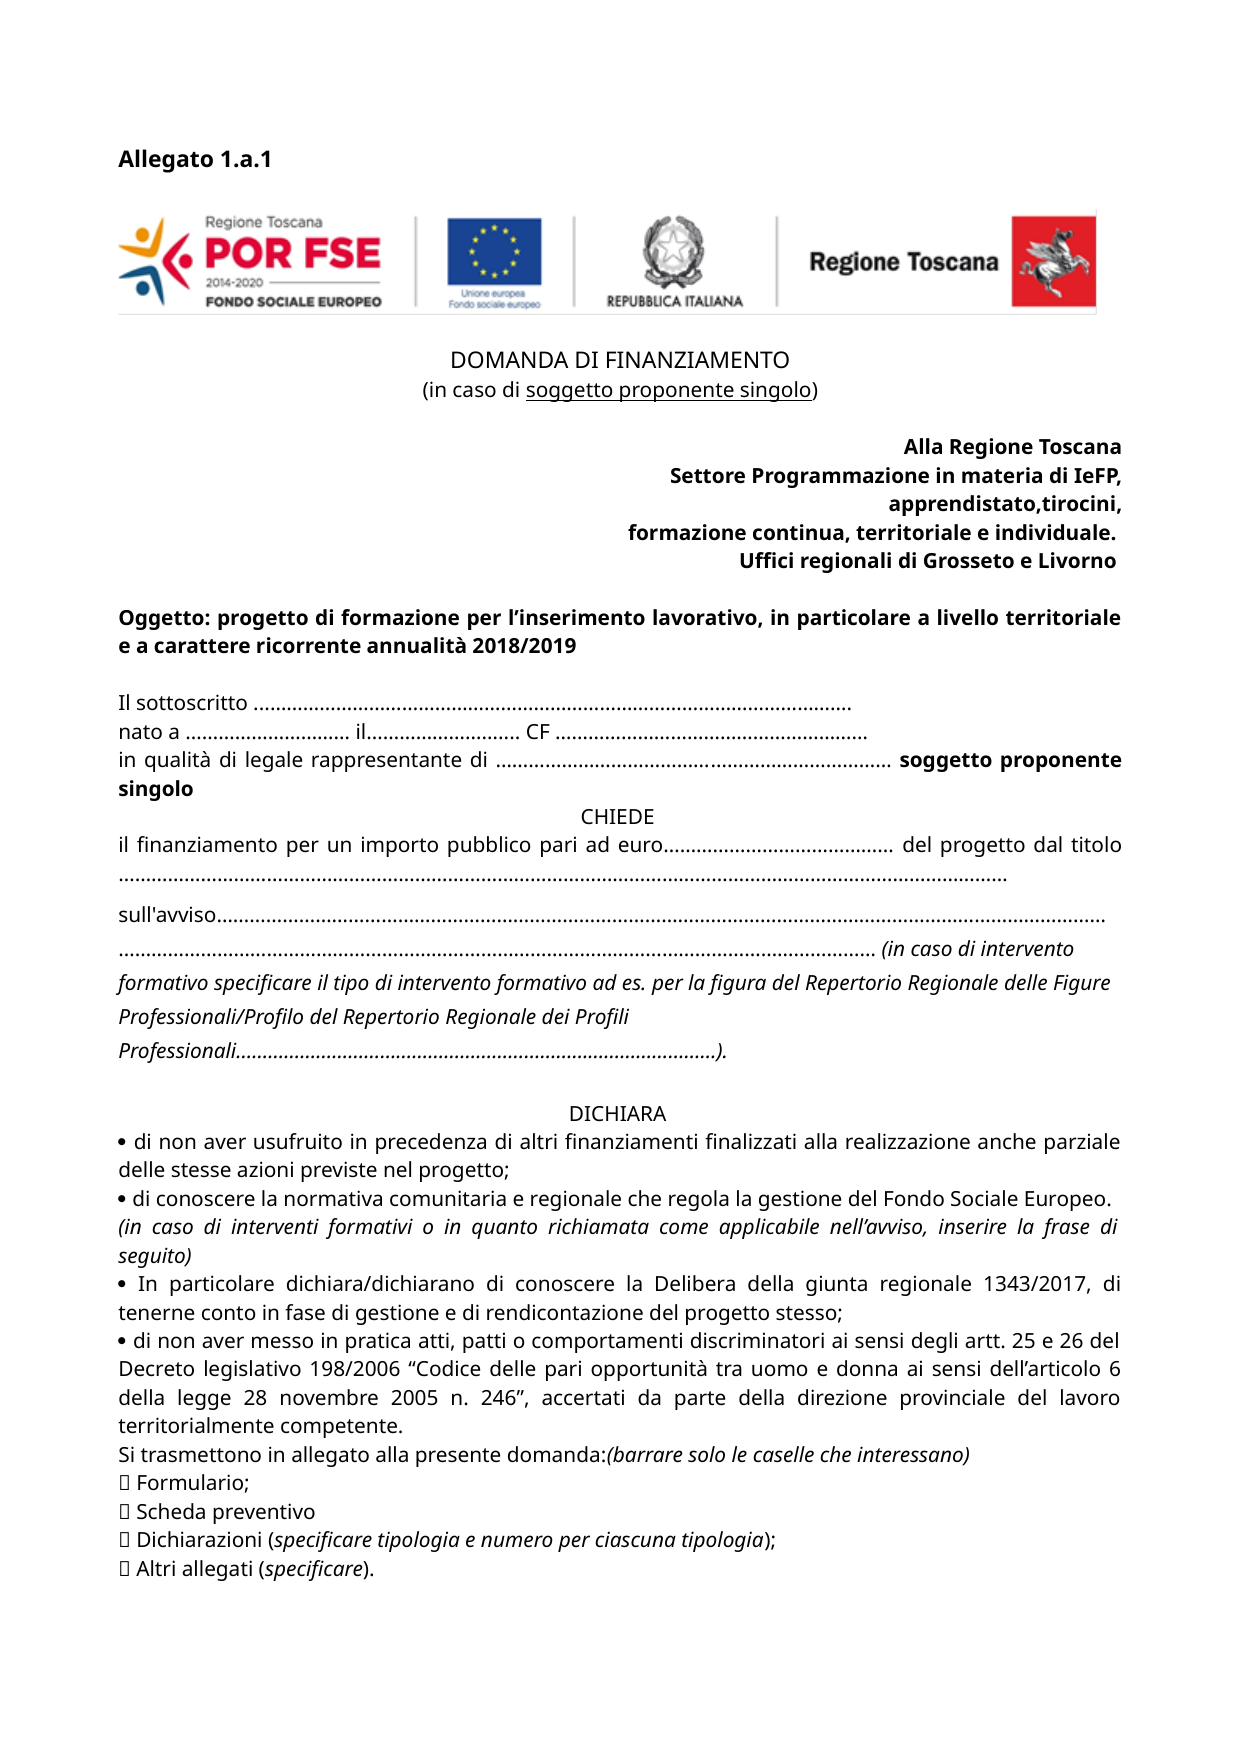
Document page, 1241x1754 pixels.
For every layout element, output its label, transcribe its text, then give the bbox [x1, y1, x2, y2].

text Oggetto: progetto di formazione per l’inserimento lavorativo, in particolare a livello territoriale e a carattere ricorrente annualità 2018/2019 [118, 603, 1122, 660]
text Settore Programmazione in materia di IeFP, [118, 461, 1122, 489]
text  Formulario; [118, 1468, 1122, 1497]
text CHIEDE [118, 802, 1122, 831]
text DOMANDA DI FINANZIAMENTO [118, 344, 1122, 376]
text DICHIARA [118, 1099, 1122, 1127]
text  Dichiarazioni (specificare tipologia e numero per ciascuna tipologia); [118, 1525, 1122, 1554]
text  di conoscere la normativa comunitaria e regionale che regola la gestione del Fondo Sociale Europeo. [118, 1184, 1122, 1212]
picture [118, 209, 1098, 316]
text Alla Regione Toscana [118, 432, 1122, 461]
text  Scheda preventivo [118, 1497, 1122, 1525]
text sull'avviso………………………………………………………………………………………………………………………………………………………………………………………………………………………………………………………………………… (in caso di intervento formativo specificare il tipo di intervento formativo ad es. per la figura del Repertorio Regionale delle Figure Professionali/Profilo del Repertorio Regionale dei Profili Professionali………………………………………………………………………………). [118, 900, 1122, 1064]
text  di non aver usufruito in precedenza di altri finanziamenti finalizzati alla realizzazione anche parziale delle stesse azioni previste nel progetto; [118, 1127, 1122, 1184]
text Si trasmettono in allegato alla presente domanda:(barrare solo le caselle che interessano) [118, 1440, 1122, 1468]
text nato a ………………………… il…………………….... CF ………………………………………………… [118, 717, 1122, 745]
text (in caso di soggetto proponente singolo) [118, 376, 1122, 404]
text apprendistato,tirocini, [118, 489, 1122, 518]
text  di non aver messo in pratica atti, patti o comportamenti discriminatori ai sensi degli artt. 25 e 26 del Decreto legislativo 198/2006 “Codice delle pari opportunità tra uomo e donna ai sensi dell’articolo 6 della legge 28 novembre 2005 n. 246”, accertati da parte della direzione provinciale del lavoro territorialmente competente. [118, 1326, 1122, 1440]
text Il sottoscritto ...……………………………………………………………………………………………. [118, 688, 1122, 717]
text formazione continua, territoriale e individuale. [118, 518, 1122, 546]
text il finanziamento per un importo pubblico pari ad euro…………………………………… del progetto dal titolo ……………………………………………………………………………………………………………………………………………… [118, 831, 1122, 887]
text Uffici regionali di Grosseto e Livorno [118, 546, 1122, 574]
text  In particolare dichiara/dichiarano di conoscere la Delibera della giunta regionale 1343/2017, di tenerne conto in fase di gestione e di rendicontazione del progetto stesso; [118, 1269, 1122, 1326]
text  Altri allegati (specificare). [118, 1554, 1122, 1582]
text in qualità di legale rappresentante di ……………………………………………………………… soggetto proponente singolo [118, 745, 1122, 802]
text (in caso di interventi formativi o in quanto richiamata come applicabile nell’avviso, inserire la frase di seguito) [118, 1212, 1122, 1269]
subtitle Allegato 1.a.1 [118, 143, 1122, 174]
